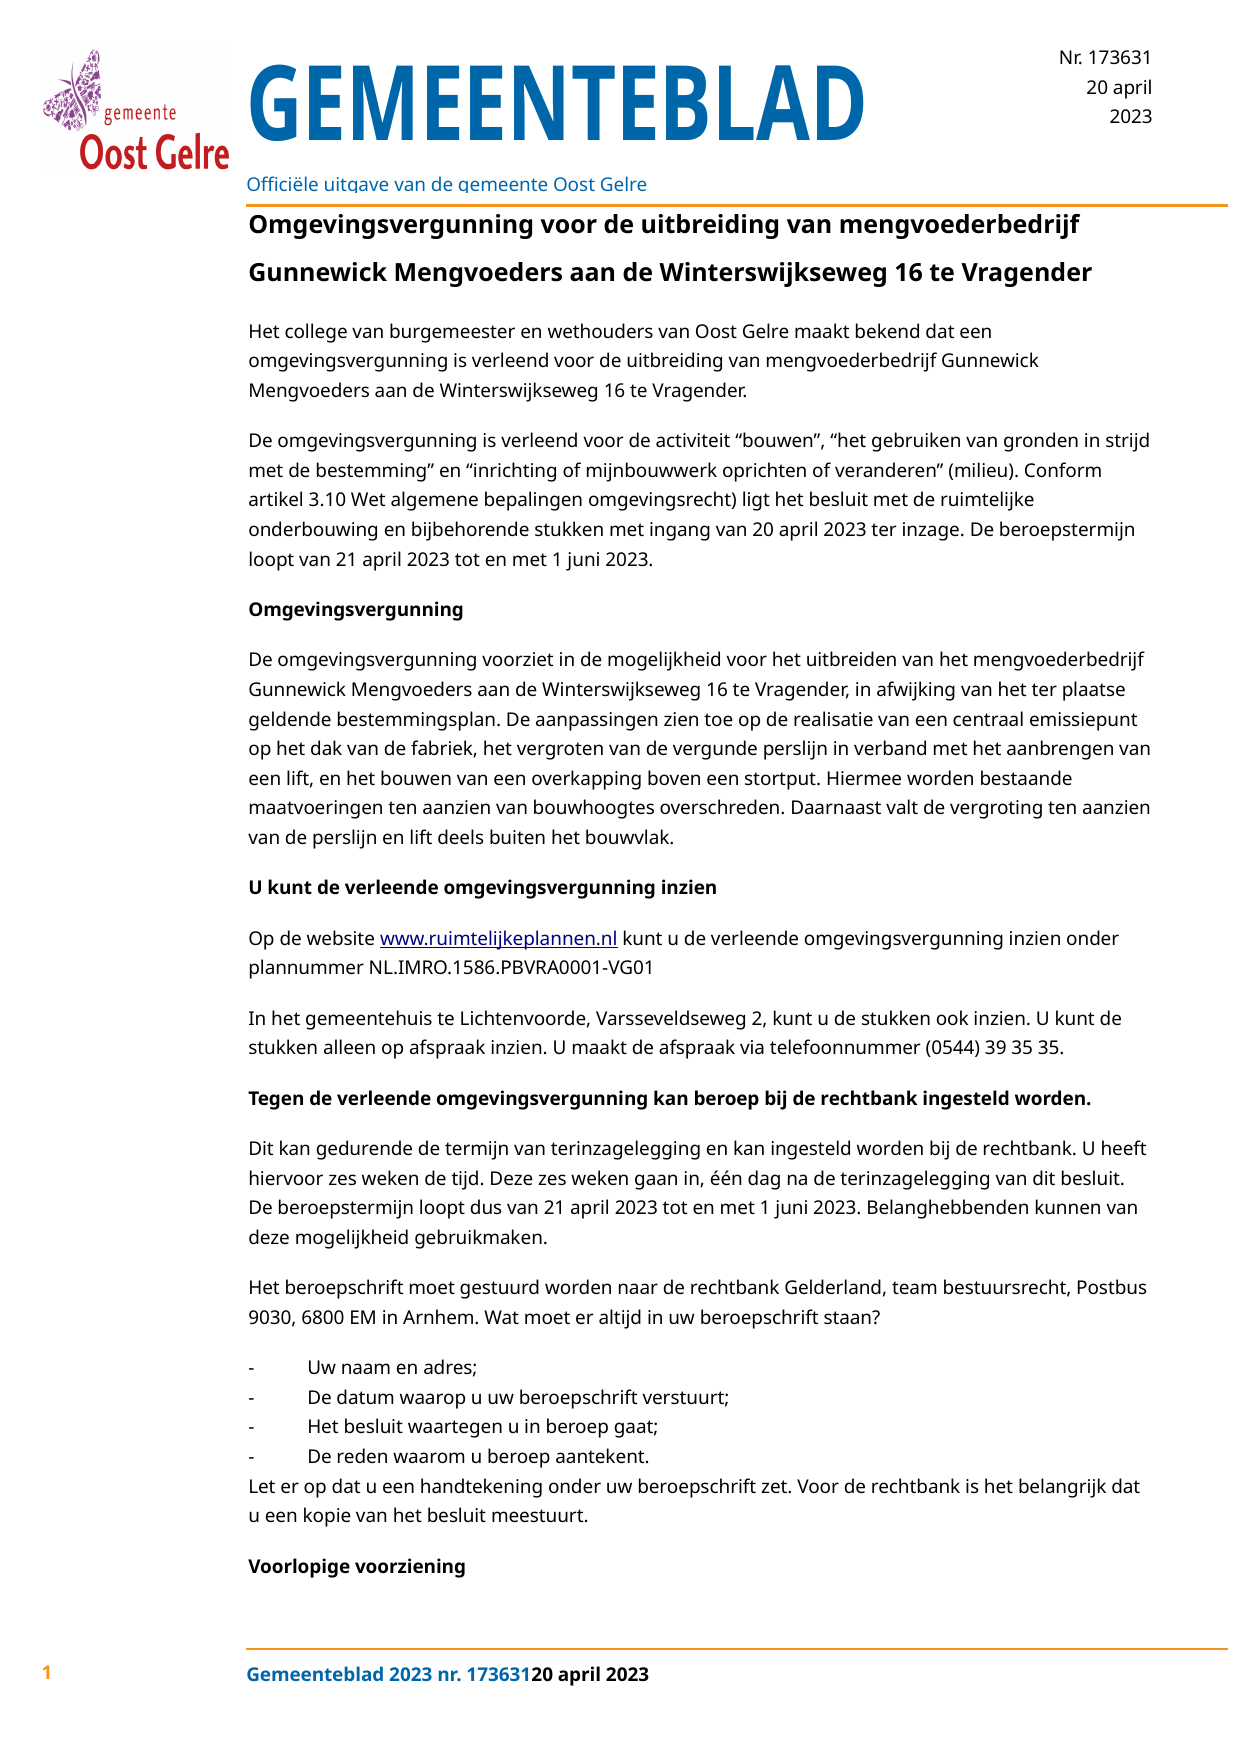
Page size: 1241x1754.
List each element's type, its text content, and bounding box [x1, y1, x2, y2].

text De omgevingsvergunning voorziet in de mogelijkheid voor het uitbreiden van het mengvoederbedrijf Gunnewick Mengvoeders aan de Winterswijkseweg 16 te Vragender, in afwijking van het ter plaatse geldende bestemmingsplan. De aanpassingen zien toe op de realisatie van een centraal emissiepunt op het dak van de fabriek, het vergroten van de vergunde perslijn in verband met het aanbrengen van een lift, en het bouwen van een overkapping boven een stortput. Hiermee worden bestaande maatvoeringen ten aanzien van bouwhoogtes overschreden. Daarnaast valt de vergroting ten aanzien van de perslijn en lift deels buiten het bouwvlak. [248, 647, 1152, 850]
text Het beroepschrift moet gestuurd worden naar de rechtbank Gelderland, team bestuursrecht, Postbus 9030, 6800 EM in Arnhem. Wat moet er altijd in uw beroepschrift staan? [248, 1274, 1152, 1330]
text Het college van burgemeester en wethouders van Oost Gelre maakt bekend dat een omgevingsvergunning is verleend voor de uitbreiding van mengvoederbedrijf Gunnewick Mengvoeders aan de Winterswijkseweg 16 te Vragender. [248, 318, 1152, 403]
picture [41, 47, 231, 172]
text De omgevingsvergunning is verleend voor de activiteit “bouwen”, “het gebruiken van gronden in strijd met de bestemming” en “inrichting of mijnbouwwerk oprichten of veranderen” (milieu). Conform artikel 3.10 Wet algemene bepalingen omgevingsrecht) ligt het besluit met de ruimtelijke onderbouwing en bijbehorende stukken met ingang van 20 april 2023 ter inzage. De beroepstermijn loopt van 21 april 2023 tot en met 1 juni 2023. [248, 427, 1152, 572]
text Omgevingsvergunning [248, 596, 1152, 622]
text U kunt de verleende omgevingsvergunning inzien [248, 874, 1152, 900]
list De datum waarop u uw beroepschrift verstuurt; [248, 1384, 1152, 1410]
text Let er op dat u een handtekening onder uw beroepschrift zet. Voor de rechtbank is het belangrijk dat u een kopie van het besluit meestuurt. [248, 1473, 1152, 1528]
text Tegen de verleende omgevingsvergunning kan beroep bij de rechtbank ingesteld worden. [248, 1085, 1152, 1111]
list Het besluit waartegen u in beroep gaat; [248, 1414, 1152, 1439]
text In het gemeentehuis te Lichtenvoorde, Varsseveldseweg 2, kunt u de stukken ook inzien. U kunt de stukken alleen op afspraak inzien. U maakt de afspraak via telefoonnummer (0544) 39 35 35. [248, 1005, 1152, 1060]
text Omgevingsvergunning voor de uitbreiding van mengvoederbedrijf Gunnewick Mengvoeders aan de Winterswijkseweg 16 te Vragender [248, 207, 1152, 288]
list De reden waarom u beroep aantekent. [248, 1443, 1152, 1469]
text Dit kan gedurende de termijn van terinzagelegging en kan ingesteld worden bij de rechtbank. U heeft hiervoor zes weken de tijd. Deze zes weken gaan in, één dag na de terinzagelegging van dit besluit. De beroepstermijn loopt dus van 21 april 2023 tot en met 1 juni 2023. Belanghebbenden kunnen van deze mogelijkheid gebruikmaken. [248, 1135, 1152, 1250]
list Uw naam en adres; [248, 1354, 1152, 1380]
text Op de website www.ruimtelijkeplannen.nl kunt u de verleende omgevingsvergunning inzien onder plannummer NL.IMRO.1586.PBVRA0001-VG01 [248, 925, 1152, 980]
text Voorlopige voorziening [248, 1553, 1152, 1579]
